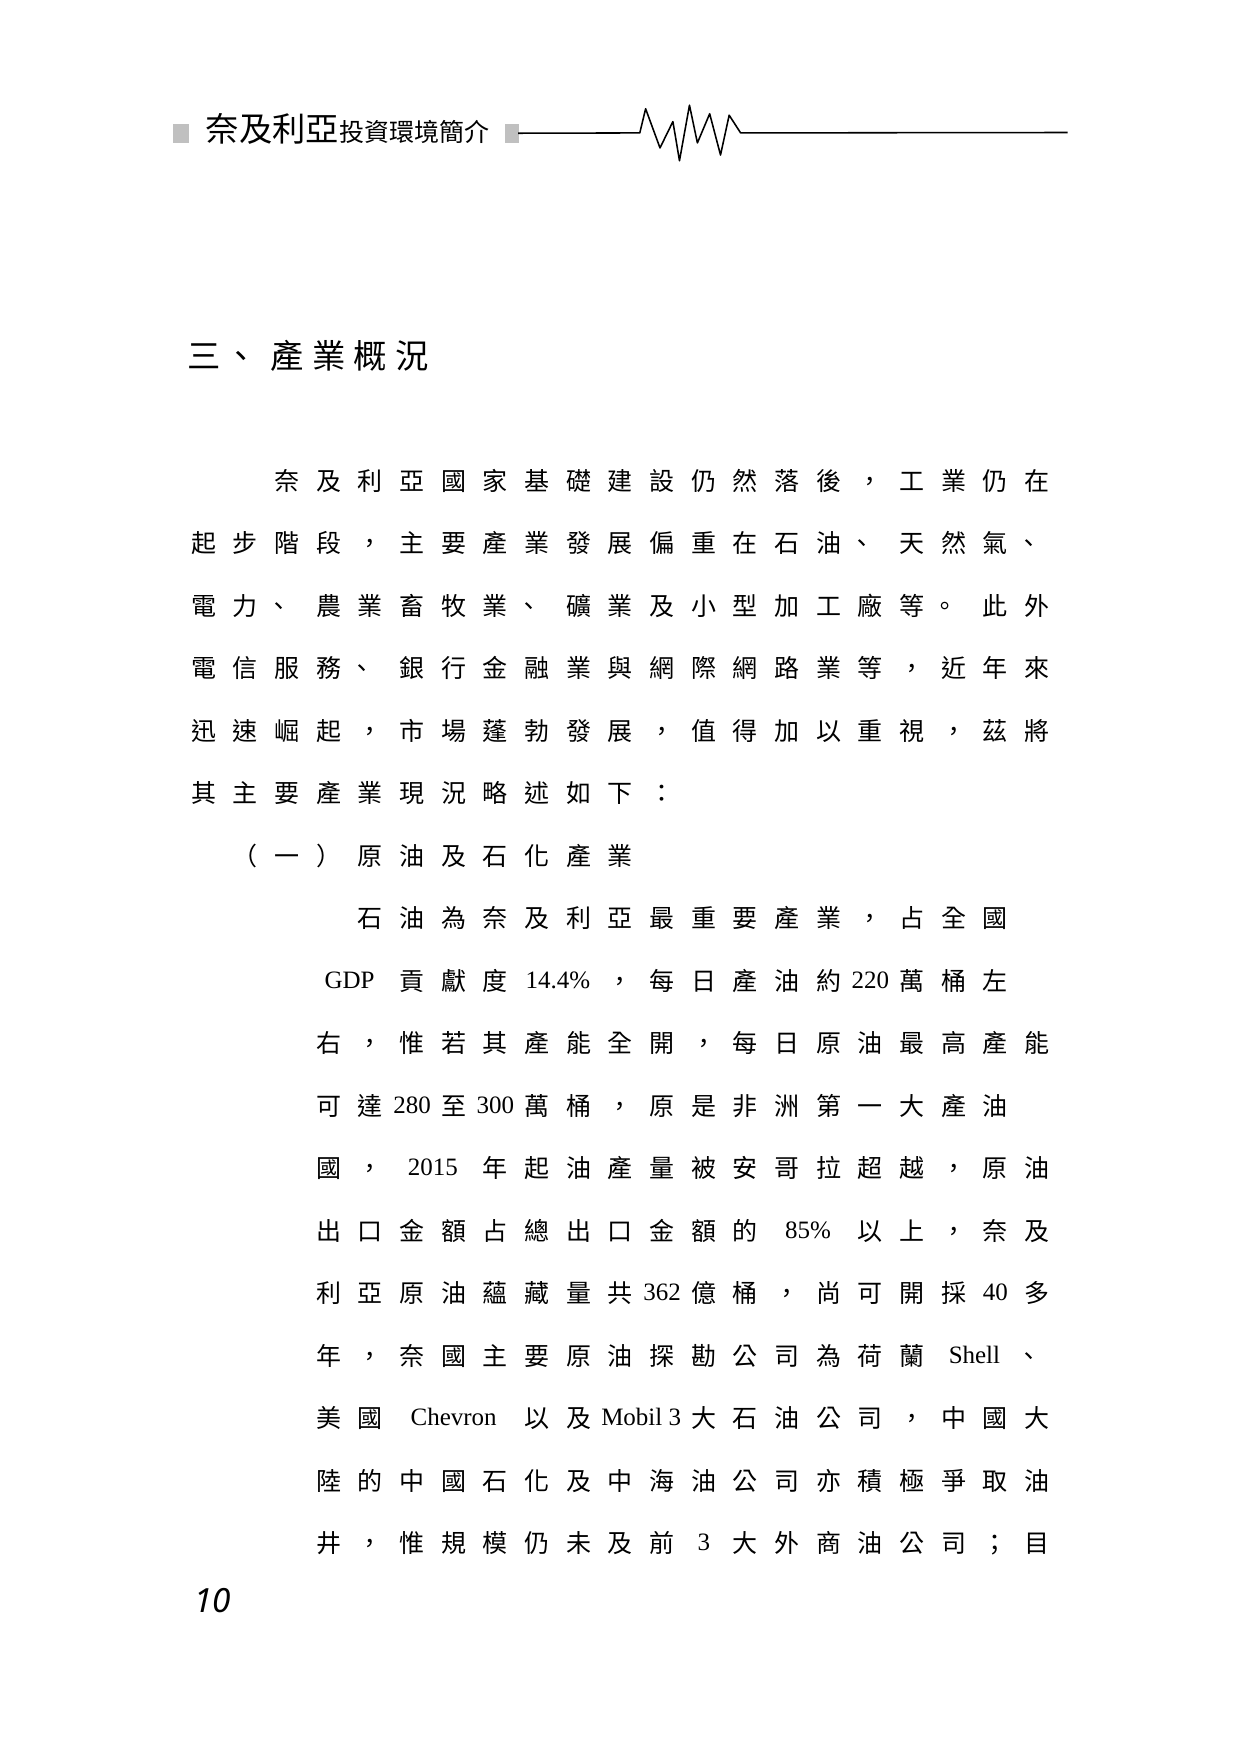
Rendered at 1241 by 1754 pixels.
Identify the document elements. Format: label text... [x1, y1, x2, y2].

text 石油為奈及利亞最重要產業，占全國GDP貢獻度14.4%，每日產油約220萬桶左右，惟若其產能全開，每日原油最高產能可達280至300萬桶，原是非洲第一大產油國，2015年起油產量被安哥拉超越，原油出口金額占總出口金額的85%以上，奈及利亞原油蘊藏量共362億桶，尚可開採40多年，奈國主要原油探勘公司為荷蘭Shell、美國Chevron以及Mobil 3大石油公司，中國大陸的中國石化及中海油公司亦積極爭取油井，惟規模仍未及前3大外商油公司；目 [281, 875, 1058, 1563]
text 奈及利亞國家基礎建設仍然落後，工業仍在起步階段，主要產業發展偏重在石油、天然氣、電力、農業畜牧業、礦業及小型加工廠等。此外電信服務、銀行金融業與網際網路業等，近年來迅速崛起，市場蓬勃發展，值得加以重視，茲將其主要產業現況略述如下： [183, 438, 1058, 813]
text （一）原油及石化產業 [207, 813, 1058, 875]
text 三、產業概況 [183, 313, 1058, 375]
